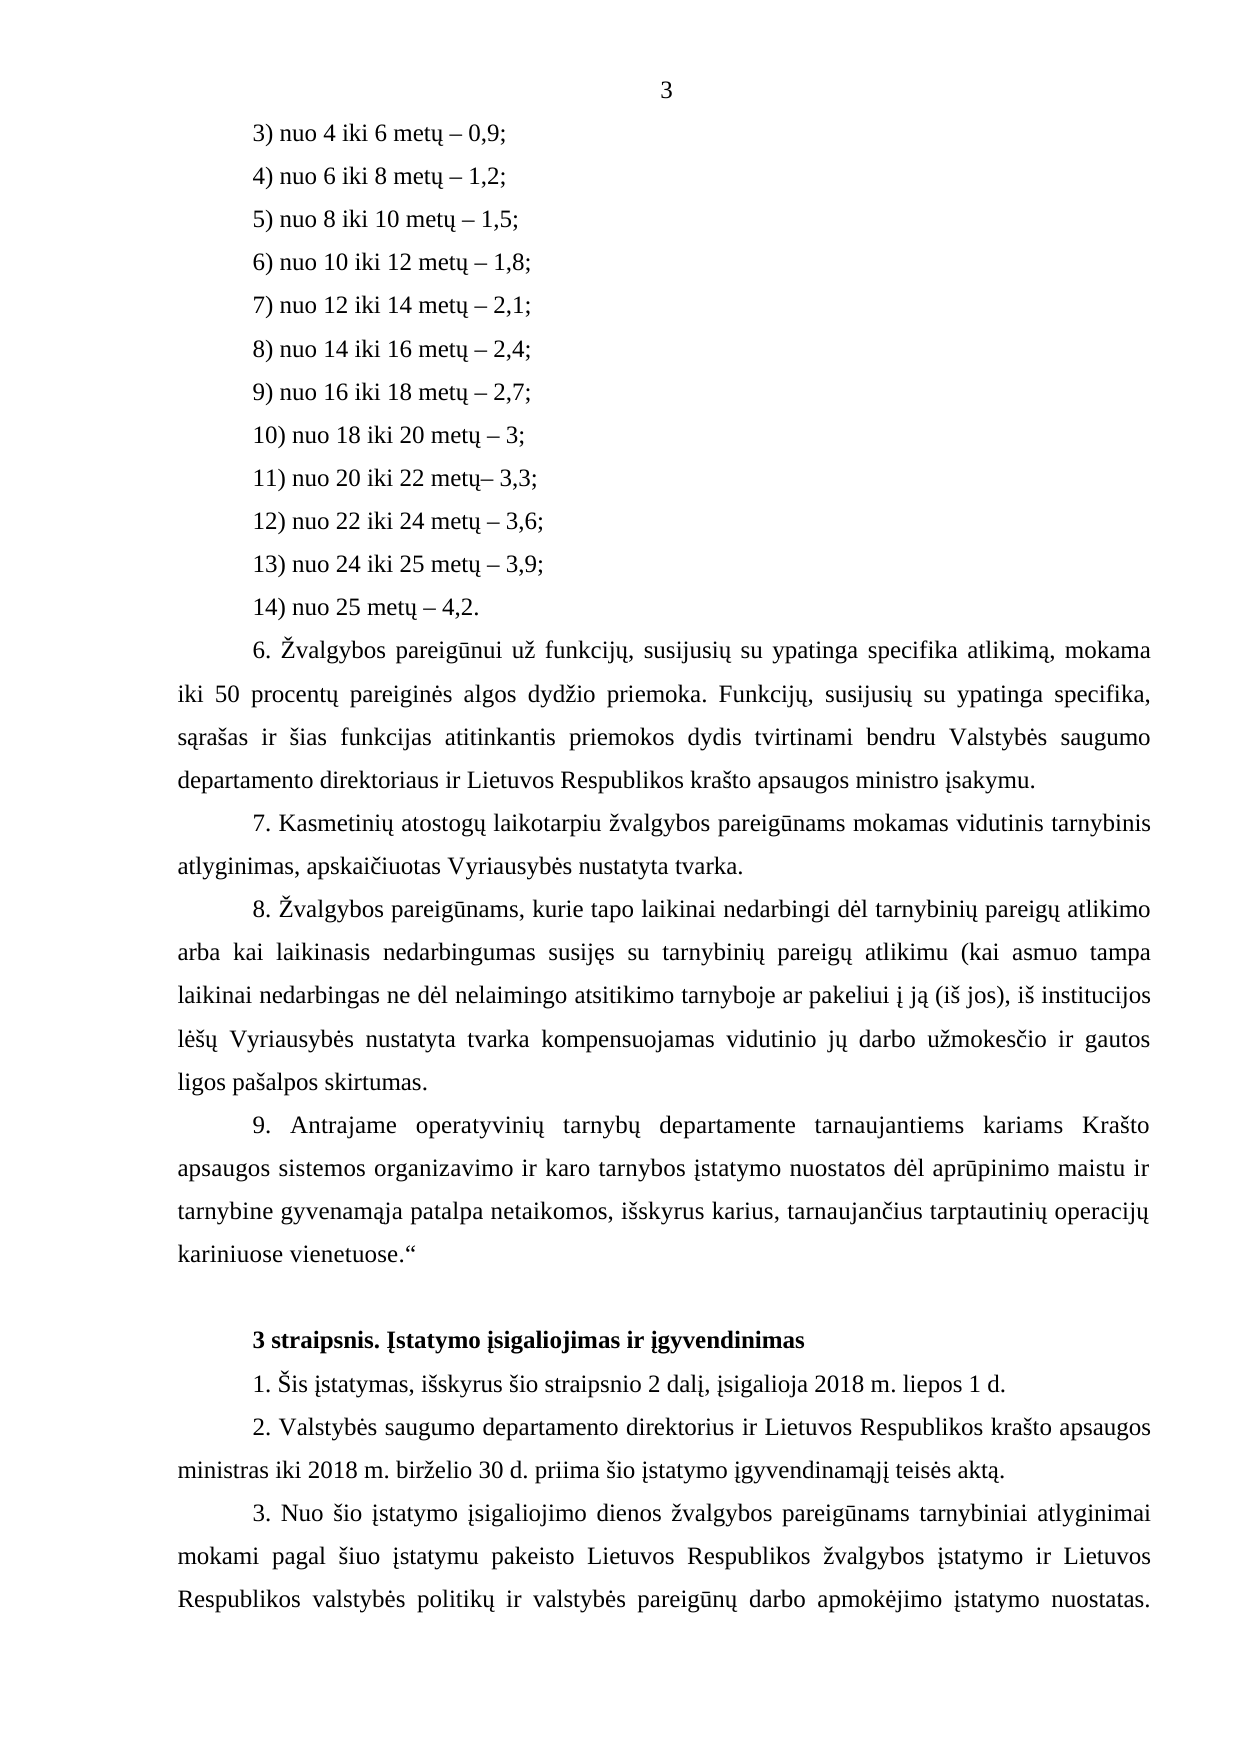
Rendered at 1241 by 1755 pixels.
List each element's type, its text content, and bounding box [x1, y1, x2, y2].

text 3) nuo 4 iki 6 metų – 0,9; [177, 118, 1152, 147]
text 14) nuo 25 metų – 4,2. [177, 592, 1152, 621]
text 6. Žvalgybos pareigūnui už funkcijų, susijusių su ypatinga specifika atlikimą, mokama iki 50 procentų pareiginės algos dydžio priemoka. Funkcijų, susijusių su ypatinga specifika, sąrašas ir šias funkcijas atitinkantis priemokos dydis tvirtinami bendru Valstybės saugumo departamento direktoriaus ir Lietuvos Respublikos krašto apsaugos ministro įsakymu. [177, 636, 1152, 794]
text 13) nuo 24 iki 25 metų – 3,9; [177, 549, 1152, 578]
text 3 straipsnis. Įstatymo įsigaliojimas ir įgyvendinimas [177, 1326, 1152, 1354]
text 6) nuo 10 iki 12 metų – 1,8; [177, 247, 1152, 276]
text 7) nuo 12 iki 14 metų – 2,1; [177, 291, 1152, 319]
text 1. Šis įstatymas, išskyrus šio straipsnio 2 dalį, įsigalioja 2018 m. liepos 1 d. [177, 1369, 1152, 1397]
text 9. Antrajame operatyvinių tarnybų departamente tarnaujantiems kariams Krašto apsaugos sistemos organizavimo ir karo tarnybos įstatymo nuostatos dėl aprūpinimo maistu ir tarnybine gyvenamąja patalpa netaikomos, išskyrus karius, tarnaujančius tarptautinių operacijų kariniuose vienetuose.“ [177, 1110, 1152, 1268]
text 3. Nuo šio įstatymo įsigaliojimo dienos žvalgybos pareigūnams tarnybiniai atlyginimai mokami pagal šiuo įstatymu pakeisto Lietuvos Respublikos žvalgybos įstatymo ir Lietuvos Respublikos valstybės politikų ir valstybės pareigūnų darbo apmokėjimo įstatymo nuostatas. [177, 1498, 1152, 1613]
text 12) nuo 22 iki 24 metų – 3,6; [177, 506, 1152, 535]
text 10) nuo 18 iki 20 metų – 3; [177, 420, 1152, 449]
text 9) nuo 16 iki 18 metų – 2,7; [177, 377, 1152, 406]
text 5) nuo 8 iki 10 metų – 1,5; [177, 204, 1152, 233]
text 2. Valstybės saugumo departamento direktorius ir Lietuvos Respublikos krašto apsaugos ministras iki 2018 m. birželio 30 d. priima šio įstatymo įgyvendinamąjį teisės aktą. [177, 1412, 1152, 1484]
text 8. Žvalgybos pareigūnams, kurie tapo laikinai nedarbingi dėl tarnybinių pareigų atlikimo arba kai laikinasis nedarbingumas susijęs su tarnybinių pareigų atlikimu (kai asmuo tampa laikinai nedarbingas ne dėl nelaimingo atsitikimo tarnyboje ar pakeliui į ją (iš jos), iš institucijos lėšų Vyriausybės nustatyta tvarka kompensuojamas vidutinio jų darbo užmokesčio ir gautos ligos pašalpos skirtumas. [177, 894, 1152, 1096]
text 8) nuo 14 iki 16 metų – 2,4; [177, 334, 1152, 362]
text 4) nuo 6 iki 8 metų – 1,2; [177, 161, 1152, 190]
text 11) nuo 20 iki 22 metų– 3,3; [177, 463, 1152, 492]
text 7. Kasmetinių atostogų laikotarpiu žvalgybos pareigūnams mokamas vidutinis tarnybinis atlyginimas, apskaičiuotas Vyriausybės nustatyta tvarka. [177, 808, 1152, 880]
